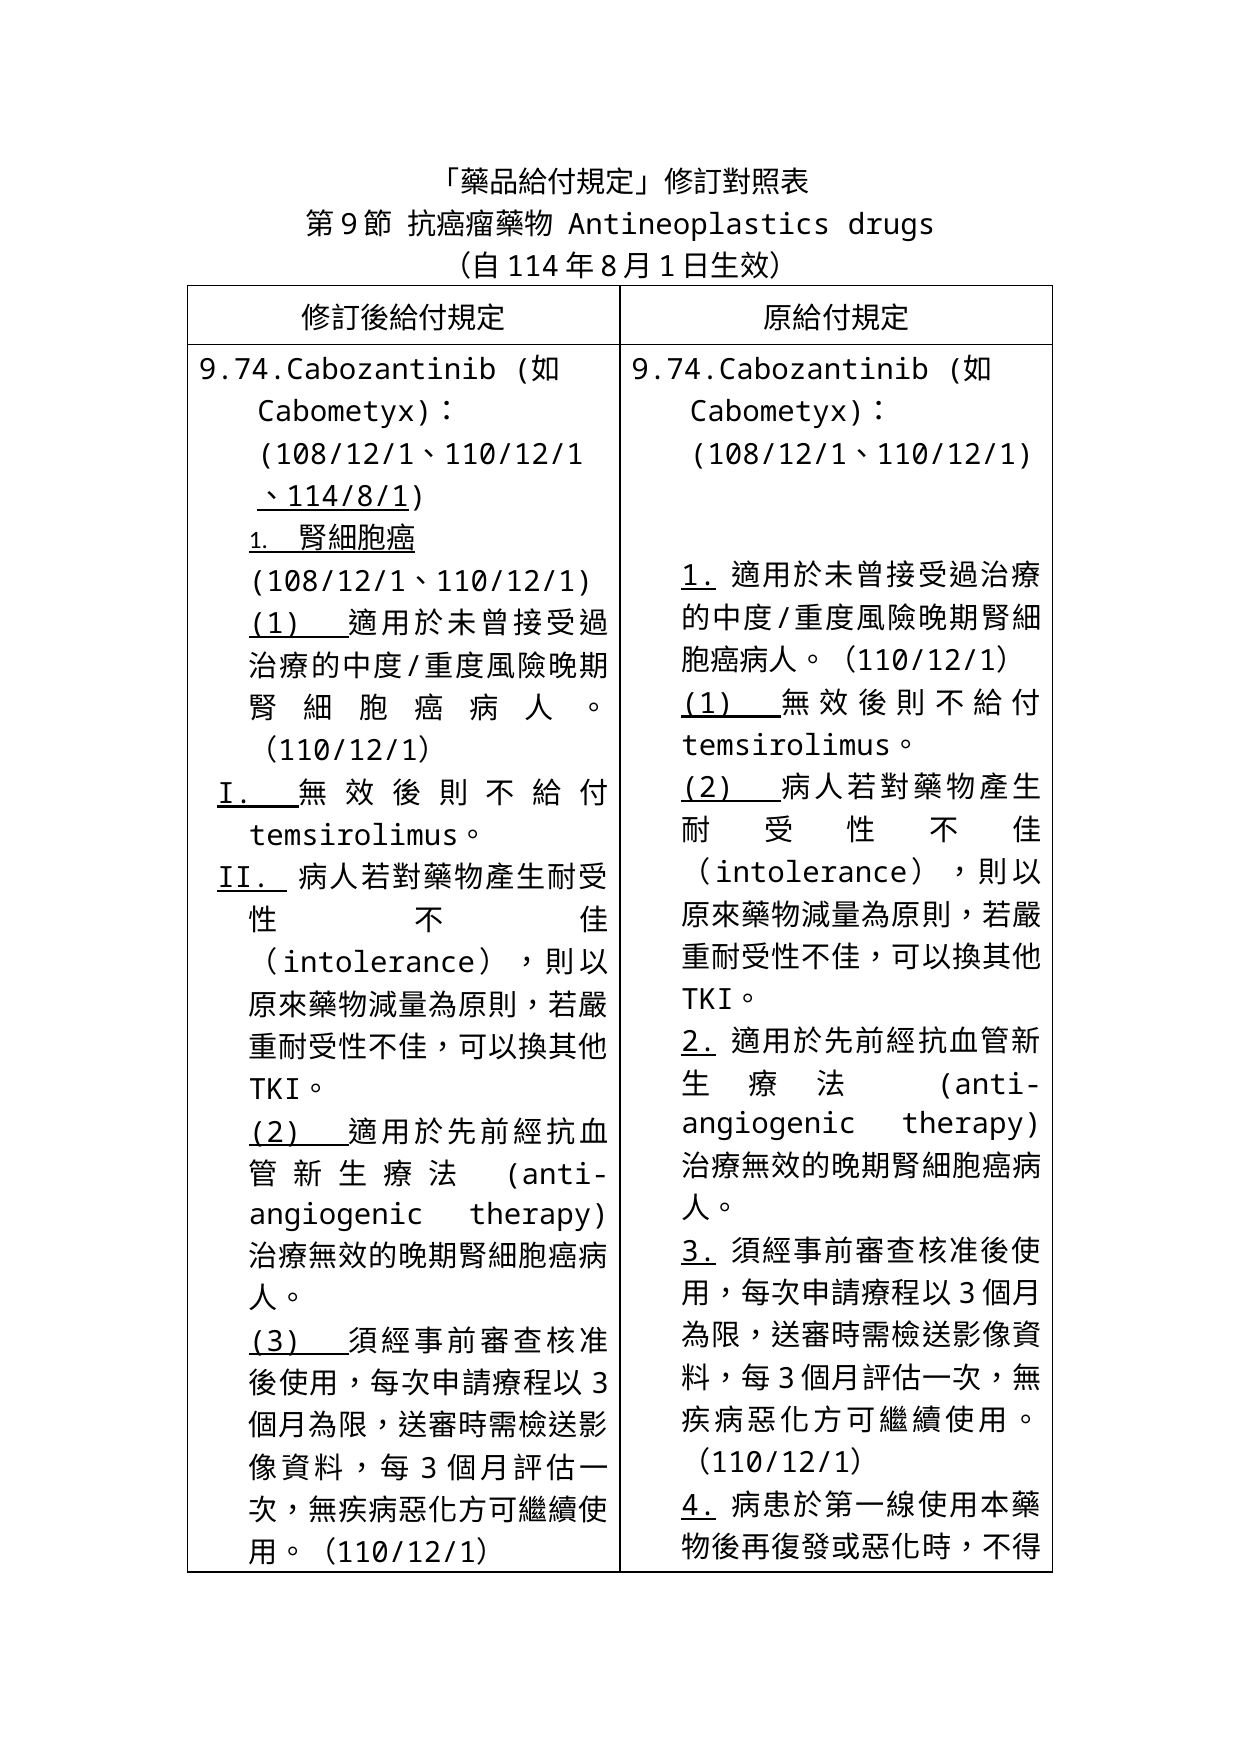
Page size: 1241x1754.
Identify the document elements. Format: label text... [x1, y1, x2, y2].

table_header 原給付規定 [621, 286, 1052, 344]
subtitle 「藥品給付規定」修訂對照表 [187, 158, 1053, 201]
table_cell 9.74.Cabozantinib (如Cabometyx)： (108/12/1、110/12/1、114/8/1) 腎細胞癌(108/12/1、110/12/1) 適用於未曾接受過治療的中度/重度風險晚期腎細胞癌病人。（110/12/1） 無效後則不給付temsirolimus。 病人若對藥物產生耐受性不佳（intolerance），則以原來藥物減量為原則，若嚴重耐受性不佳，可以換其他TKI。 適用於先前經抗血管新生療法 (anti-angiogenic therapy)治療無效的晚期腎細胞癌病人。 須經事前審查核准後使用，每次申請療程以3個月為限，送審時需檢送影像資料，每3個月評估一次，無疾病惡化方可繼續使用。（110/12/1） 病人於第一線使用本藥物後再復發或惡化時，不得再次申請使用。（110/12/1） 甲狀腺癌(114/8/1) 適用於治療成人及12歲以上兒童曾接受VEGFR標靶治療後惡化、放射碘治療無效或不適用放射碘治療的局部晚期或轉移性分化型甲狀腺癌病人。 須經事前審查核准後使用，每次申請療程以3個月為限，送審時需檢送影像資料，每3個月評估一次，無疾病惡化方可繼續使用。 每日限用1粒。 [188, 345, 619, 1571]
table_cell 9.74.Cabozantinib (如Cabometyx)： (108/12/1、110/12/1) 適用於未曾接受過治療的中度/重度風險晚期腎細胞癌病人。（110/12/1） 無效後則不給付temsirolimus。 病人若對藥物產生耐受性不佳（intolerance），則以原來藥物減量為原則，若嚴重耐受性不佳，可以換其他TKI。 適用於先前經抗血管新生療法 (anti-angiogenic therapy)治療無效的晚期腎細胞癌病人。 須經事前審查核准後使用，每次申請療程以3個月為限，送審時需檢送影像資料，每3個月評估一次，無疾病惡化方可繼續使用。（110/12/1） 病患於第一線使用本藥物後再復發或惡化時，不得 [621, 345, 1052, 1571]
table_header 修訂後給付規定 [188, 286, 619, 344]
text （自114年8月1日生效） [187, 243, 1053, 285]
text 第9節 抗癌瘤藥物 Antineoplastics drugs [187, 201, 1053, 243]
